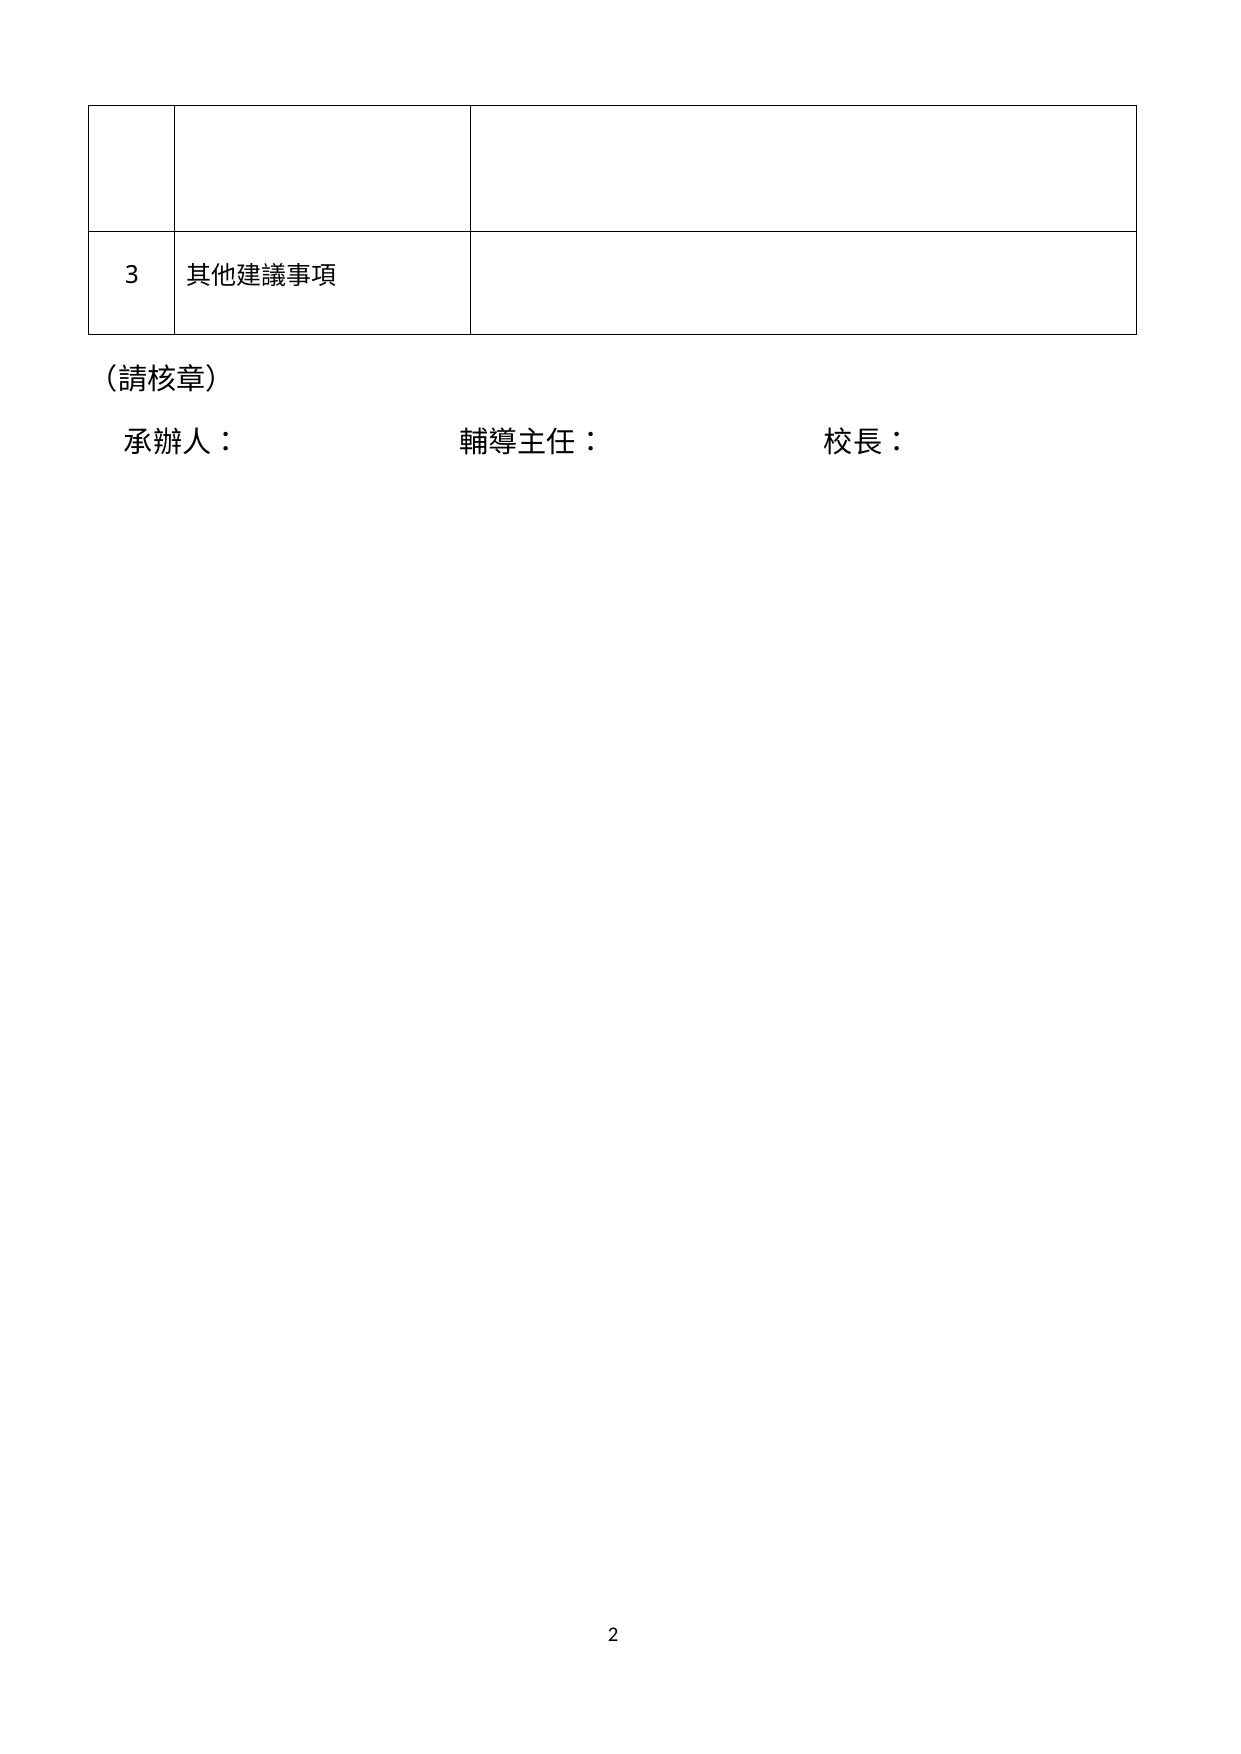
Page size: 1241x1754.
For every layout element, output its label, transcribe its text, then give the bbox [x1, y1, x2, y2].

text 承辦人： 輔導主任： 校長： [89, 398, 1137, 460]
table_cell [471, 106, 1136, 231]
table_cell [175, 106, 470, 231]
text （請核章） [89, 335, 1137, 398]
table_cell 其他建議事項 [175, 232, 470, 334]
table_cell [471, 232, 1136, 334]
table_cell 3 [89, 232, 174, 334]
table_cell [89, 106, 174, 231]
